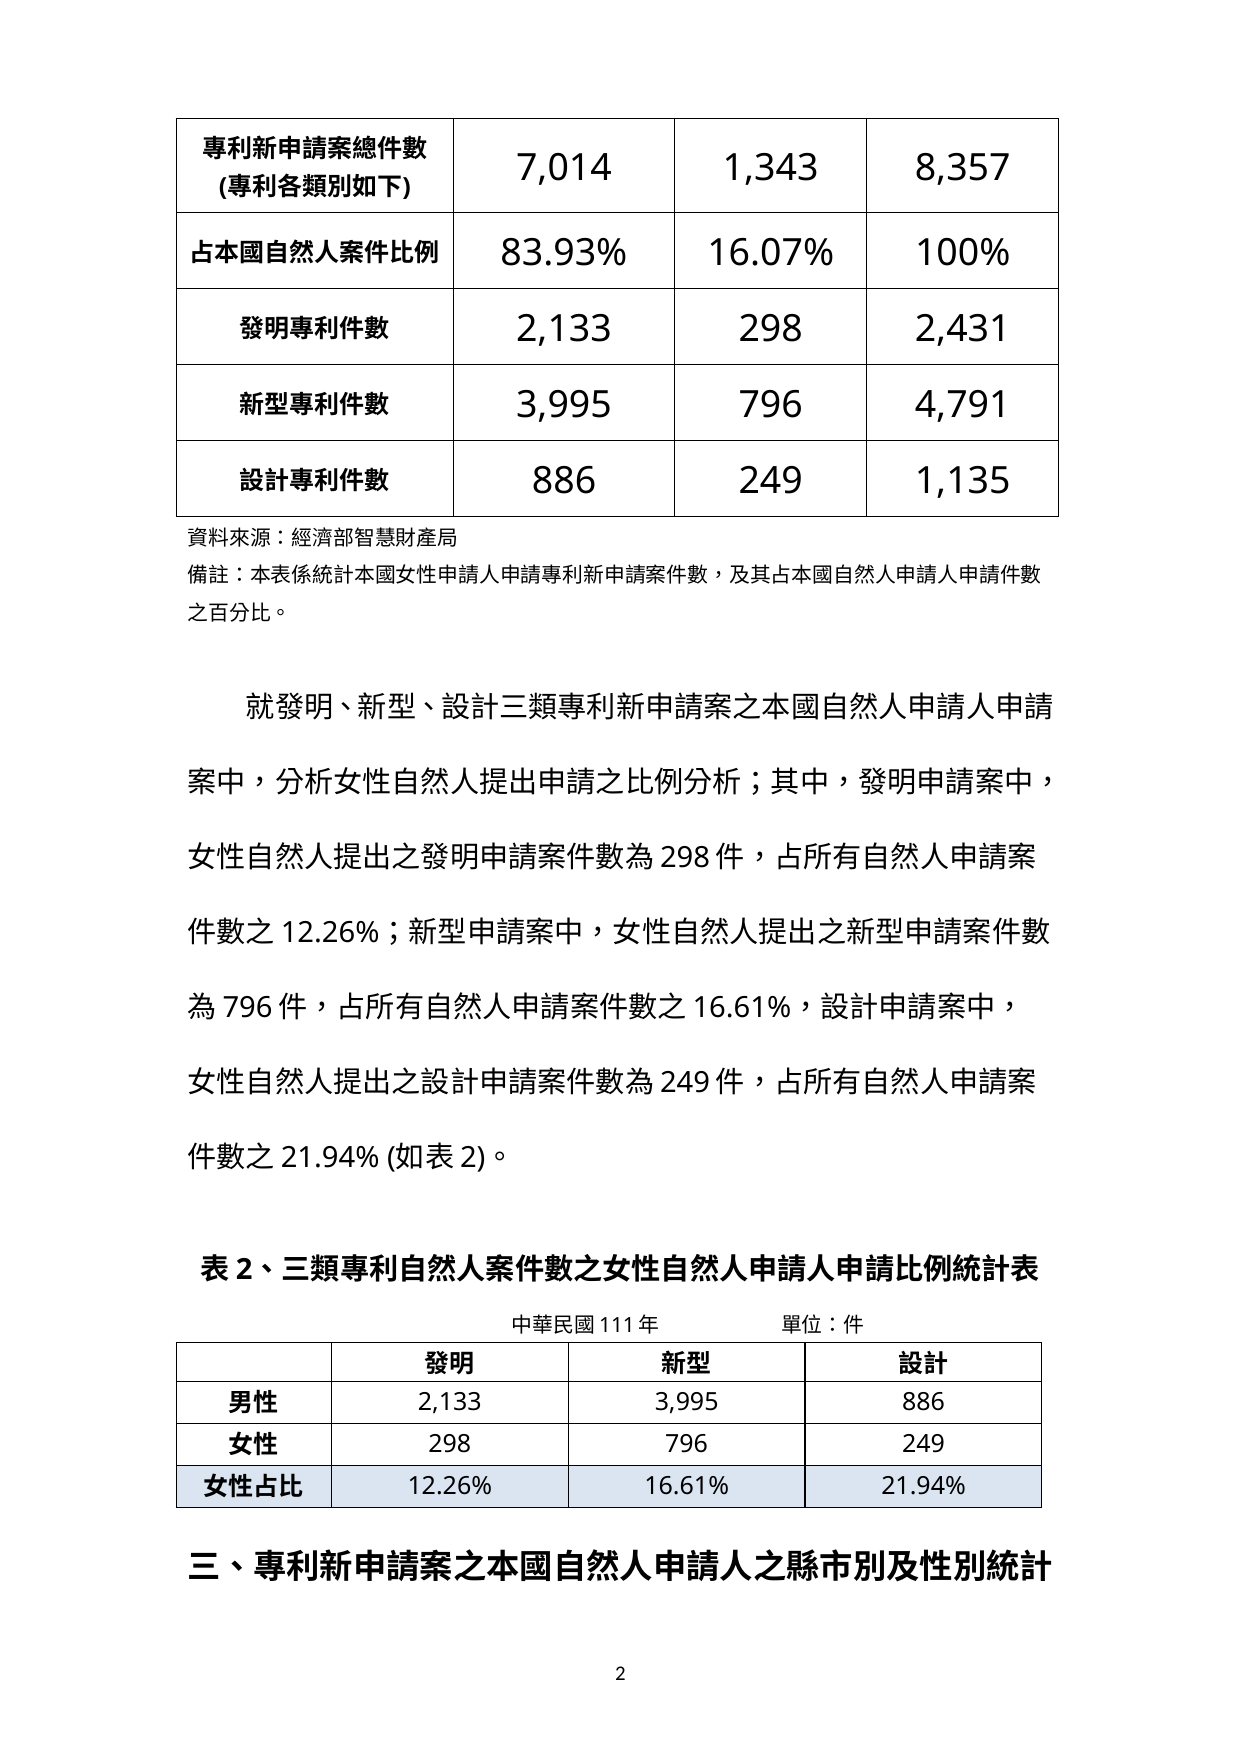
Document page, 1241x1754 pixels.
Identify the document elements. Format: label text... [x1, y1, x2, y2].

table_cell 100% [867, 213, 1058, 288]
text 三、專利新申請案之本國自然人申請人之縣市別及性別統計 [187, 1527, 1053, 1602]
table_cell 83.93% [454, 213, 674, 288]
table_cell 16.07% [675, 213, 866, 288]
table_cell 796 [569, 1424, 804, 1465]
table_cell 1,135 [867, 441, 1058, 516]
table_cell 8,357 [867, 119, 1058, 212]
table_cell 886 [806, 1382, 1041, 1423]
text 資料來源：經濟部智慧財產局 [187, 517, 1053, 554]
table_cell 298 [332, 1424, 568, 1465]
text 備註：本表係統計本國女性申請人申請專利新申請案件數，及其占本國自然人申請人申請件數之百分比。 [187, 554, 1053, 629]
table_cell 3,995 [454, 365, 674, 440]
table_cell 1,343 [675, 119, 866, 212]
table_cell 女性占比 [177, 1466, 331, 1507]
table_cell 3,995 [569, 1382, 804, 1423]
table_cell 專利新申請案總件數 (專利各類別如下) [177, 119, 453, 212]
table_cell 298 [675, 289, 866, 364]
table_cell 女性 [177, 1424, 331, 1465]
table_header 新型 [569, 1343, 804, 1381]
text 表2、三類專利自然人案件數之女性自然人申請人申請比例統計表 [187, 1229, 1053, 1304]
table_cell 249 [675, 441, 866, 516]
table_cell 新型專利件數 [177, 365, 453, 440]
table_header [177, 1343, 331, 1381]
table_cell 2,133 [454, 289, 674, 364]
table_cell 796 [675, 365, 866, 440]
text 中華民國111年 單位：件 [187, 1304, 1053, 1342]
table_cell 2,431 [867, 289, 1058, 364]
table_cell 21.94% [806, 1466, 1041, 1507]
table_cell 16.61% [569, 1466, 804, 1507]
table_cell 占本國自然人案件比例 [177, 213, 453, 288]
table_cell 2,133 [332, 1382, 568, 1423]
text 就發明、新型、設計三類專利新申請案之本國自然人申請人申請案中，分析女性自然人提出申請之比例分析；其中，發明申請案中，女性自然人提出之發明申請案件數為298件，占所有自然人申請案件數之12.26%；新型申請案中，女性自然人提出之新型申請案件數為796件，占所有自然人申請案件數之16.61%，設計申請案中，女性自然人提出之設計申請案件數為249件，占所有自然人申請案件數之21.94% (如表2)。 [187, 667, 1053, 1192]
table_cell 設計專利件數 [177, 441, 453, 516]
table_header 發明 [332, 1343, 568, 1381]
table_cell 886 [454, 441, 674, 516]
table_cell 7,014 [454, 119, 674, 212]
table_cell 4,791 [867, 365, 1058, 440]
table_cell 249 [806, 1424, 1041, 1465]
table_header 設計 [806, 1343, 1041, 1381]
table_cell 男性 [177, 1382, 331, 1423]
table_cell 12.26% [332, 1466, 568, 1507]
table_cell 發明專利件數 [177, 289, 453, 364]
